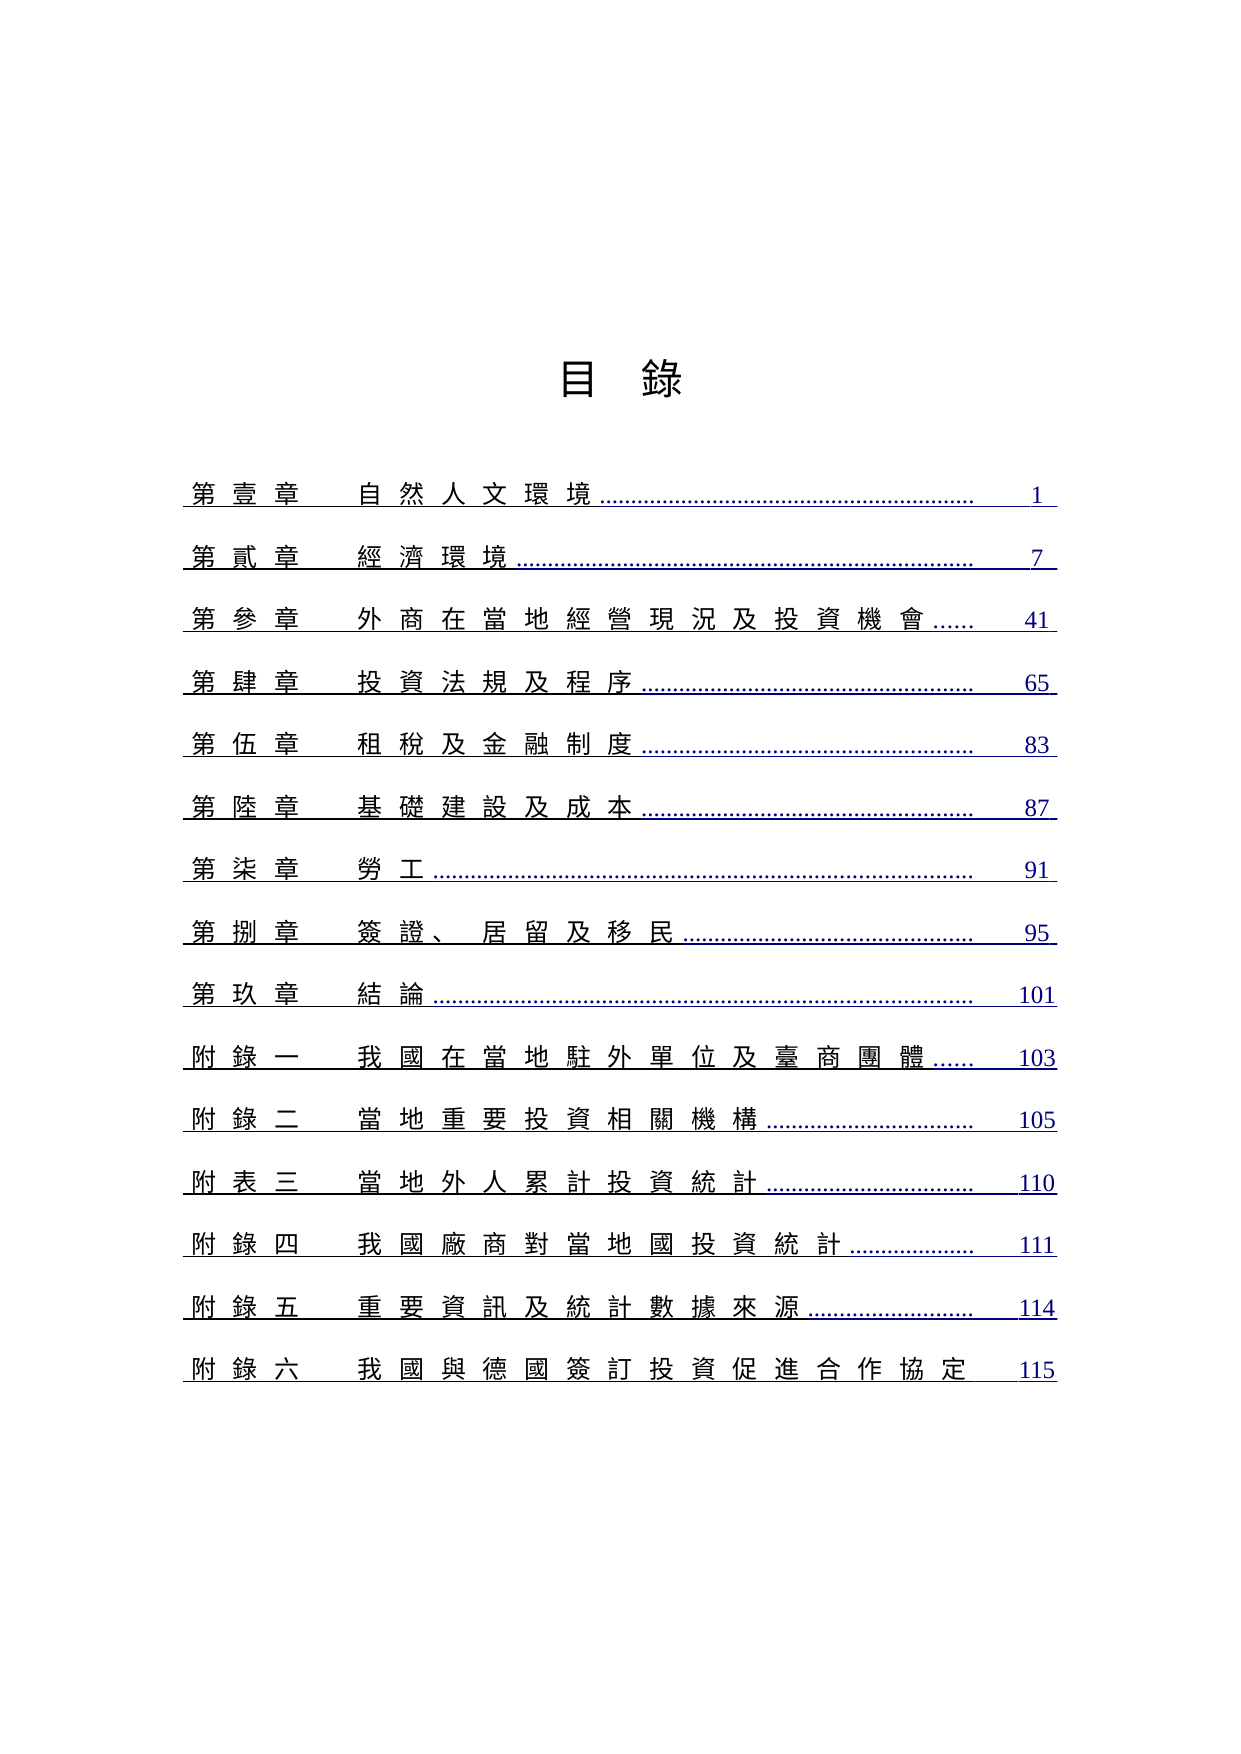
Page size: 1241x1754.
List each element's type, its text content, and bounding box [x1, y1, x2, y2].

text 附錄五 重要資訊及統計數據來源 114 [183, 1263, 1058, 1318]
text [183, 820, 1058, 826]
text 第陸章 基礎建設及成本 87 [183, 763, 1058, 818]
text 附錄六 我國與德國簽訂投資促進合作協定 115 [183, 1326, 1058, 1381]
text 第壹章 自然人文環境 1 [183, 451, 1058, 506]
text 第參章 外商在當地經營現況及投資機會 41 [183, 576, 1058, 631]
text [183, 570, 1058, 576]
text 附表三 當地外人累計投資統計 110 [183, 1138, 1058, 1193]
text [183, 945, 1058, 951]
text [183, 1320, 1058, 1326]
text [183, 1257, 1058, 1263]
text 第伍章 租稅及金融制度 83 [183, 701, 1058, 756]
text [183, 695, 1058, 701]
text [183, 1007, 1058, 1013]
text [183, 632, 1058, 638]
text [183, 1382, 1058, 1388]
text 附錄二 當地重要投資相關機構 105 [183, 1076, 1058, 1131]
text [183, 507, 1058, 513]
text 第肆章 投資法規及程序 65 [183, 638, 1058, 693]
text 目 錄 [183, 335, 1058, 397]
text 第玖章 結論 101 [183, 951, 1058, 1006]
text [183, 1132, 1058, 1138]
text 第捌章 簽證、居留及移民 95 [183, 888, 1058, 943]
text [183, 1195, 1058, 1201]
text 附錄四 我國廠商對當地國投資統計 111 [183, 1201, 1058, 1256]
text [183, 757, 1058, 763]
text [183, 1070, 1058, 1076]
text 附錄一 我國在當地駐外單位及臺商團體 103 [183, 1013, 1058, 1068]
text 第柒章 勞工 91 [183, 826, 1058, 881]
text 第貳章 經濟環境 7 [183, 513, 1058, 568]
text [183, 882, 1058, 888]
